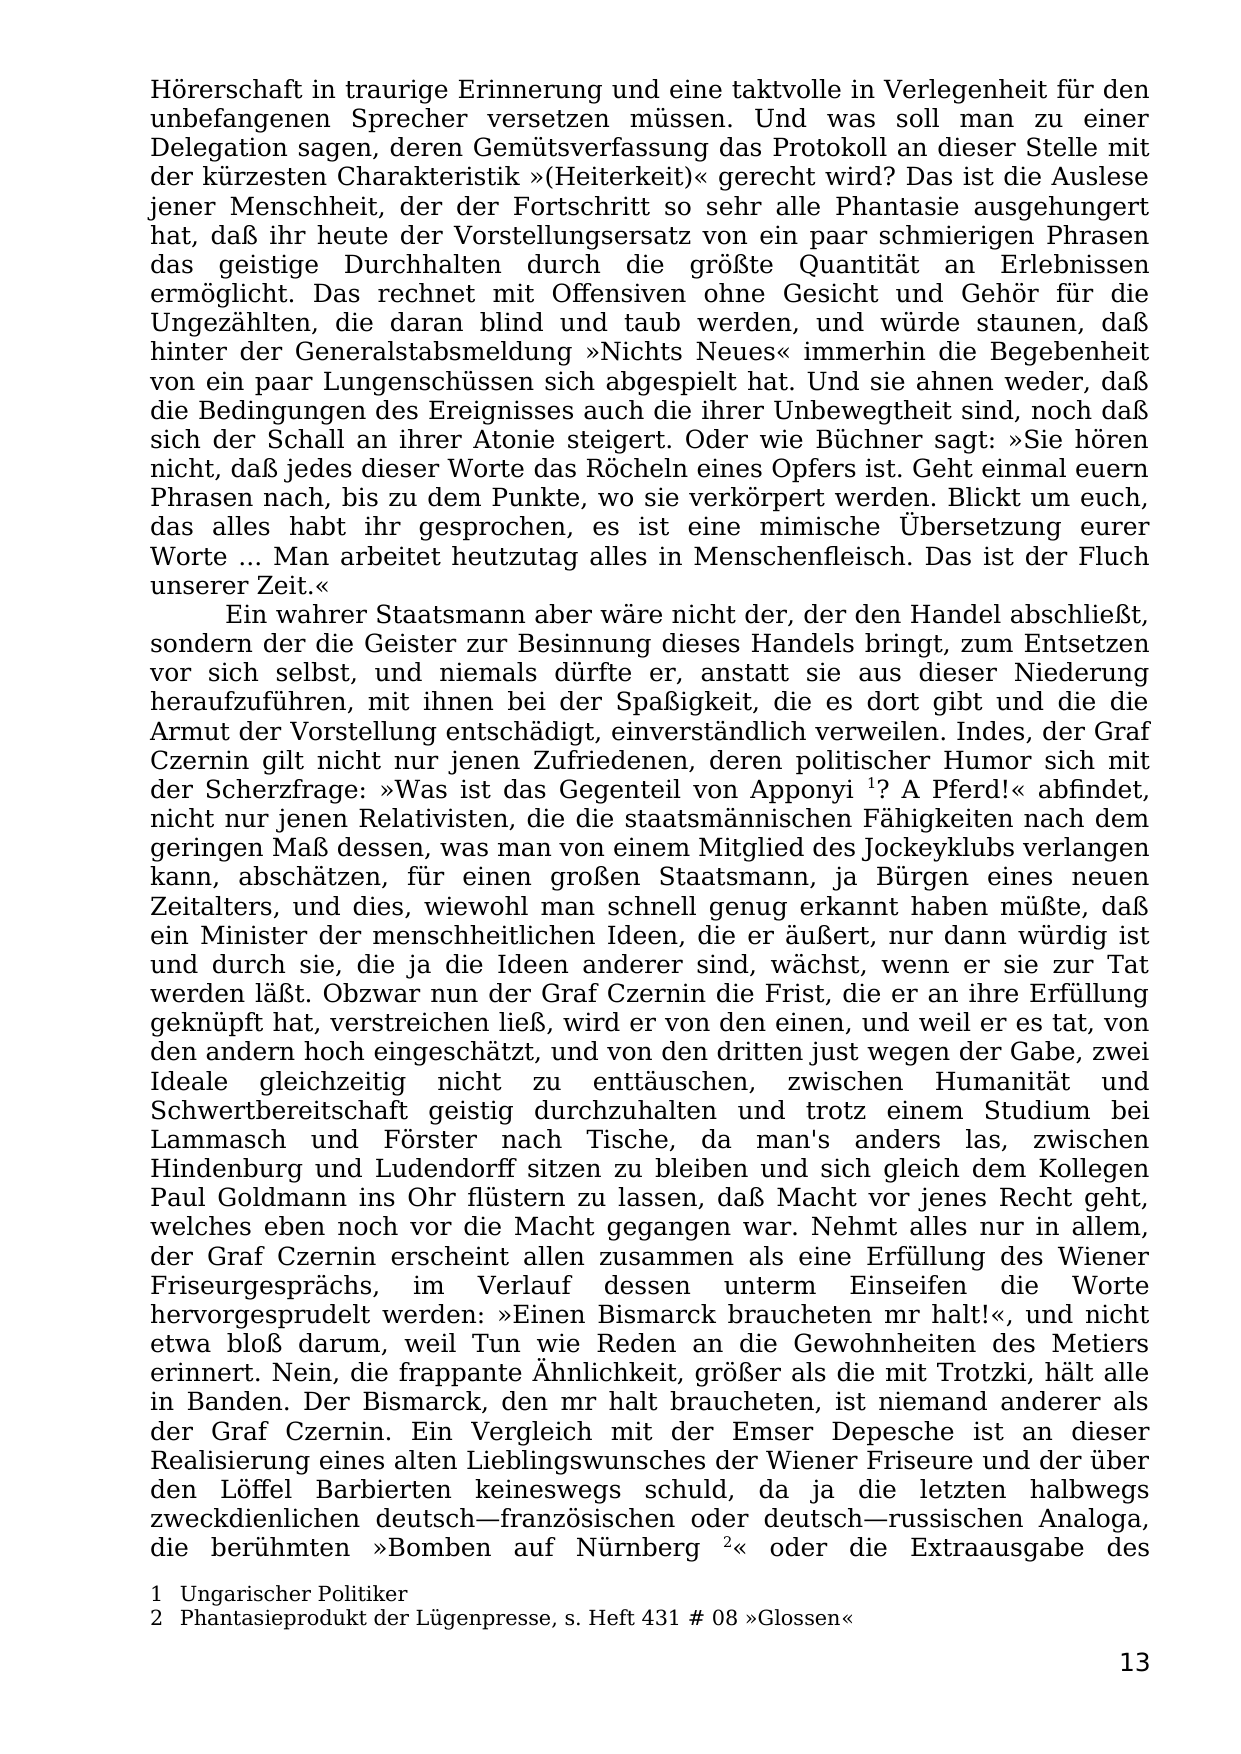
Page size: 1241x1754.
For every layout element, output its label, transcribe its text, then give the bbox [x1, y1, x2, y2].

text Hörerschaft in traurige Erinnerung und eine taktvolle in Verlegenheit für den unbefangenen Sprecher versetzen müssen. Und was soll man zu einer Delegation sagen, deren Gemütsverfassung das Protokoll an dieser Stelle mit der kürzesten Charakteristik »(Heiterkeit)« gerecht wird? Das ist die Auslese jener Menschheit, der der Fortschritt so sehr alle Phantasie ausgehungert hat, daß ihr heute der Vorstellungsersatz von ein paar schmierigen Phrasen das geistige Durchhalten durch die größte Quantität an Erlebnissen ermöglicht. Das rechnet mit Offensiven ohne Gesicht und Gehör für die Ungezählten, die daran blind und taub werden, und würde staunen, daß hinter der Generalstabsmeldung »Nichts Neues« immerhin die Begebenheit von ein paar Lungenschüssen sich abgespielt hat. Und sie ahnen weder, daß die Bedingungen des Ereignisses auch die ihrer Unbewegtheit sind, noch daß sich der Schall an ihrer Atonie steigert. Oder wie Büchner sagt: »Sie hören nicht, daß jedes dieser Worte das Röcheln eines Opfers ist. Geht einmal euern Phrasen nach, bis zu dem Punkte, wo sie verkörpert werden. Blickt um euch, das alles habt ihr gesprochen, es ist eine mimische Übersetzung eurer Worte ... Man arbeitet heutzutag alles in Menschenfleisch. Das ist der Fluch unserer Zeit.« [150, 75, 1151, 600]
text Ungarischer Politiker [150, 1582, 1151, 1606]
text Phantasieprodukt der Lügenpresse, s. Heft 431 # 08 »Glossen« [150, 1606, 1151, 1631]
text Ein wahrer Staatsmann aber wäre nicht der, der den Handel abschließt, sondern der die Geister zur Besinnung dieses Handels bringt, zum Entsetzen vor sich selbst, und niemals dürfte er, anstatt sie aus dieser Niederung heraufzuführen, mit ihnen bei der Spaßigkeit, die es dort gibt und die die Armut der Vorstellung entschädigt, einverständlich verweilen. Indes, der Graf Czernin gilt nicht nur jenen Zufriedenen, deren politischer Humor sich mit der Scherzfrage: »Was ist das Gegenteil von Apponyi ? A Pferd!« abfindet, nicht nur jenen Relativisten, die die staatsmännischen Fähigkeiten nach dem geringen Maß dessen, was man von einem Mitglied des Jockeyklubs verlangen kann, abschätzen, für einen großen Staatsmann, ja Bürgen eines neuen Zeitalters, und dies, wiewohl man schnell genug erkannt haben müßte, daß ein Minister der menschheitlichen Ideen, die er äußert, nur dann würdig ist und durch sie, die ja die Ideen anderer sind, wächst, wenn er sie zur Tat werden läßt. Obzwar nun der Graf Czernin die Frist, die er an ihre Erfüllung geknüpft hat, verstreichen ließ, wird er von den einen, und weil er es tat, von den andern hoch eingeschätzt, und von den dritten just wegen der Gabe, zwei Ideale gleichzeitig nicht zu enttäuschen, zwischen Humanität und Schwertbereitschaft geistig durchzuhalten und trotz einem Studium bei Lammasch und Förster nach Tische, da man's anders las, zwischen Hindenburg und Ludendorff sitzen zu bleiben und sich gleich dem Kollegen Paul Goldmann ins Ohr flüstern zu lassen, daß Macht vor jenes Recht geht, welches eben noch vor die Macht gegangen war. Nehmt alles nur in allem, der Graf Czernin erscheint allen zusammen als eine Erfüllung des Wiener Friseurgesprächs, im Verlauf dessen unterm Einseifen die Worte hervorgesprudelt werden: »Einen Bismarck braucheten mr halt!«, und nicht etwa bloß darum, weil Tun wie Reden an die Gewohnheiten des Metiers erinnert. Nein, die frappante Ähnlichkeit, größer als die mit Trotzki, hält alle in Banden. Der Bismarck, den mr halt braucheten, ist niemand anderer als der Graf Czernin. Ein Vergleich mit der Emser Depesche ist an dieser Realisierung eines alten Lieblingswunsches der Wiener Friseure und der über den Löffel Barbierten keineswegs schuld, da ja die letzten halbwegs zweckdienlichen deutsch—französischen oder deutsch—russischen Analoga, die berühmten »Bomben auf Nürnberg « oder die Extraausgabe des [150, 600, 1151, 1562]
